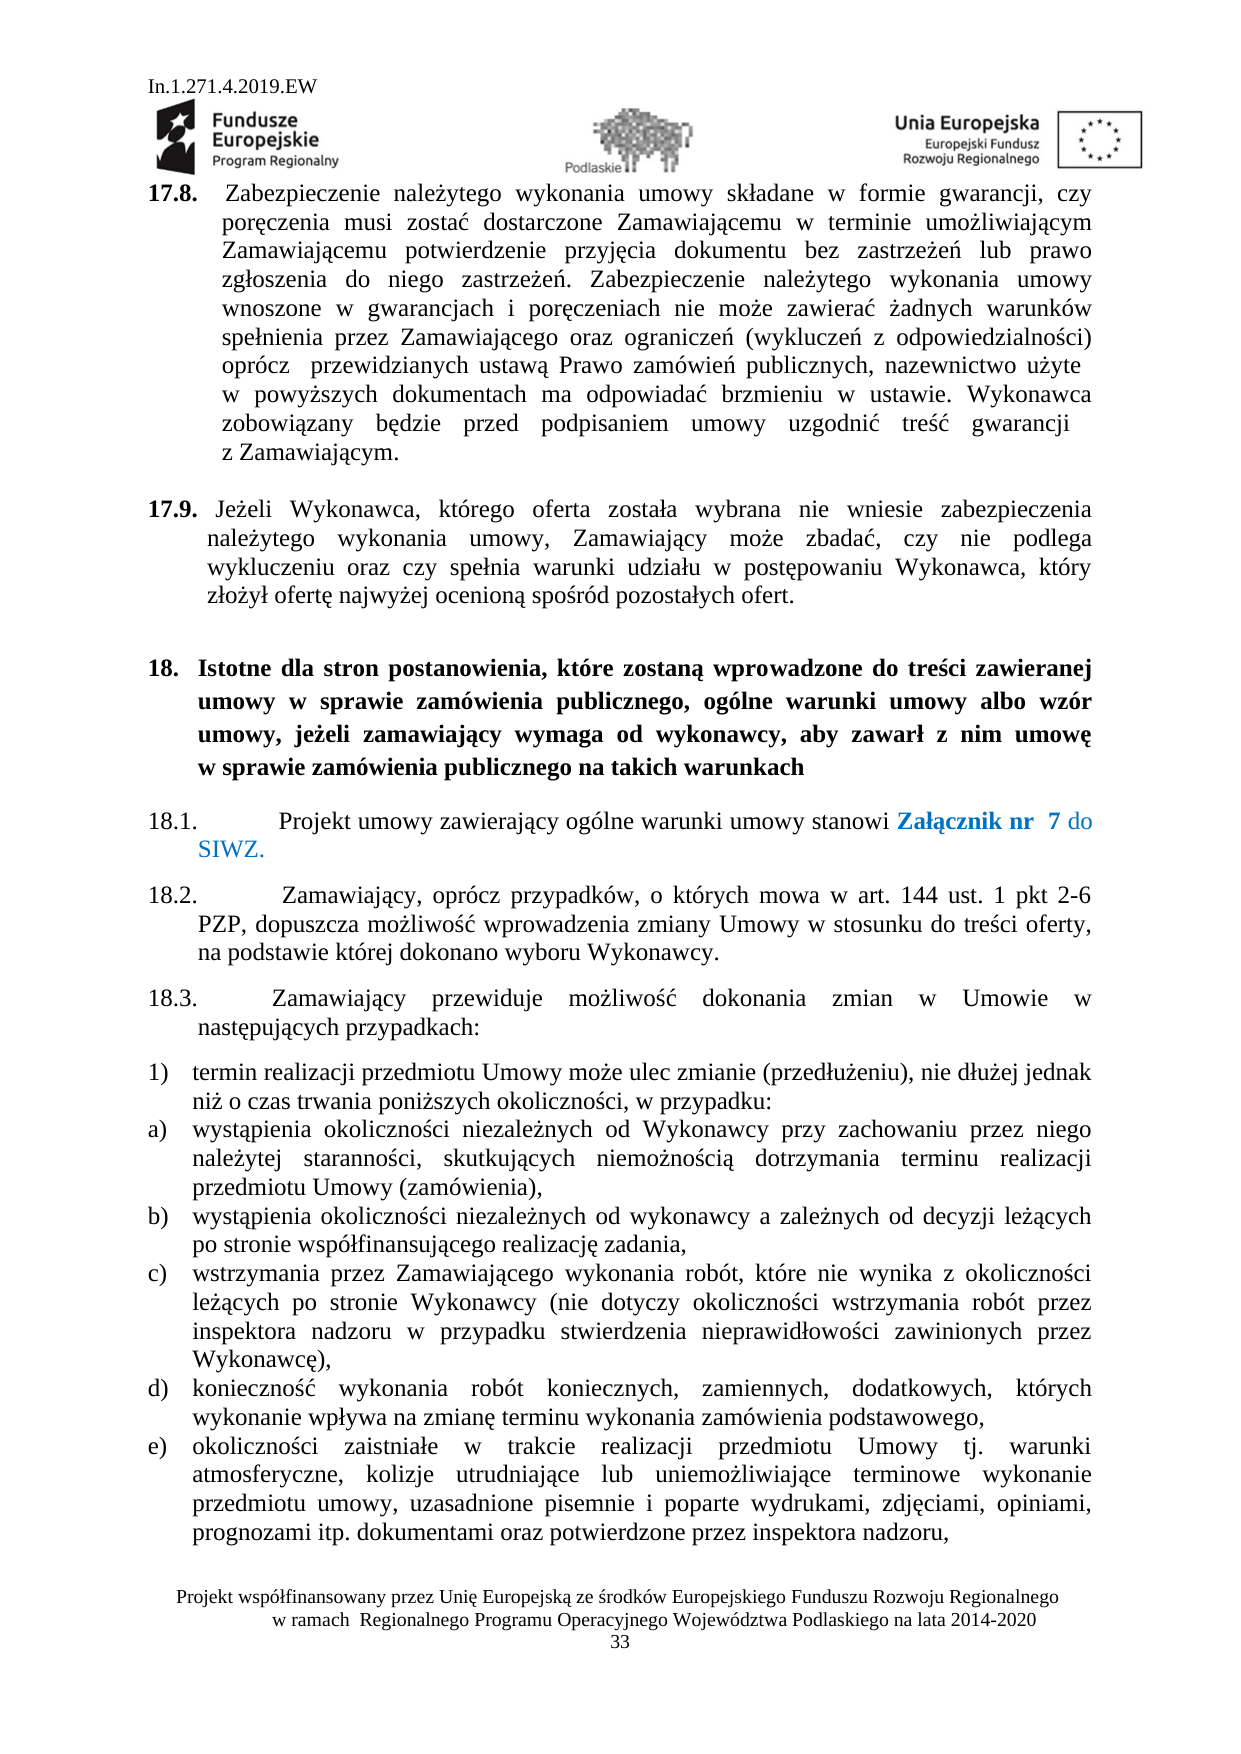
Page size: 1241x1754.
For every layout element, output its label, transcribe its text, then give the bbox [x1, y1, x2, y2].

text 17.8. Zabezpieczenie należytego wykonania umowy składane w formie gwarancji, czy poręczenia musi zostać dostarczone Zamawiającemu w terminie umożliwiającym Zamawiającemu potwierdzenie przyjęcia dokumentu bez zastrzeżeń lub prawo zgłoszenia do niego zastrzeżeń. Zabezpieczenie należytego wykonania umowy wnoszone w gwarancjach i poręczeniach nie może zawierać żadnych warunków spełnienia przez Zamawiającego oraz ograniczeń (wykluczeń z odpowiedzialności) oprócz przewidzianych ustawą Prawo zamówień publicznych, nazewnictwo użyte w powyższych dokumentach ma odpowiadać brzmieniu w ustawie. Wykonawca zobowiązany będzie przed podpisaniem umowy uzgodnić treść gwarancji z Zamawiającym. [148, 178, 1092, 465]
text d) konieczność wykonania robót koniecznych, zamiennych, dodatkowych, których wykonanie wpływa na zmianę terminu wykonania zamówienia podstawowego, [148, 1373, 1092, 1431]
list Zamawiający przewiduje możliwość dokonania zmian w Umowie w następujących przypadkach: [148, 983, 1092, 1040]
list Zamawiający, oprócz przypadków, o których mowa w art. 144 ust. 1 pkt 2-6 PZP, dopuszcza możliwość wprowadzenia zmiany Umowy w stosunku do treści oferty, na podstawie której dokonano wyboru Wykonawcy. [148, 880, 1092, 966]
text c) wstrzymania przez Zamawiającego wykonania robót, które nie wynika z okoliczności leżących po stronie Wykonawcy (nie dotyczy okoliczności wstrzymania robót przez inspektora nadzoru w przypadku stwierdzenia nieprawidłowości zawinionych przez Wykonawcę), [148, 1258, 1092, 1373]
list Projekt umowy zawierający ogólne warunki umowy stanowi Załącznik nr 7 do SIWZ. [148, 806, 1092, 863]
text b) wystąpienia okoliczności niezależnych od wykonawcy a zależnych od decyzji leżących po stronie współfinansującego realizację zadania, [148, 1201, 1092, 1258]
text 1) termin realizacji przedmiotu Umowy może ulec zmianie (przedłużeniu), nie dłużej jednak niż o czas trwania poniższych okoliczności, w przypadku: [148, 1057, 1092, 1114]
text 17.9. Jeżeli Wykonawca, którego oferta została wybrana nie wniesie zabezpieczenia należytego wykonania umowy, Zamawiający może zbadać, czy nie podlega wykluczeniu oraz czy spełnia warunki udziału w postępowaniu Wykonawca, który złożył ofertę najwyżej ocenioną spośród pozostałych ofert. [148, 494, 1092, 609]
list Istotne dla stron postanowienia, które zostaną wpro­wadzone do treści zawieranej umowy w sprawie zamó­wienia publicznego, ogólne warunki umowy albo wzór umowy, jeżeli zamawiający wymaga od wykonawcy, aby zawarł z nim umowę w sprawie zamówienia publicznego na takich warunkach [148, 653, 1092, 781]
text a) wystąpienia okoliczności niezależnych od Wykonawcy przy zachowaniu przez niego należytej staranności, skutkujących niemożnością dotrzymania terminu realizacji przedmiotu Umowy (zamówienia), [148, 1114, 1092, 1201]
text e) okoliczności zaistniałe w trakcie realizacji przedmiotu Umowy tj. warunki atmosferyczne, kolizje utrudniające lub uniemożliwiające terminowe wykonanie przedmiotu umowy, uzasadnione pisemnie i poparte wydrukami, zdjęciami, opiniami, prognozami itp. dokumentami oraz potwierdzone przez inspektora nadzoru, [148, 1431, 1092, 1546]
